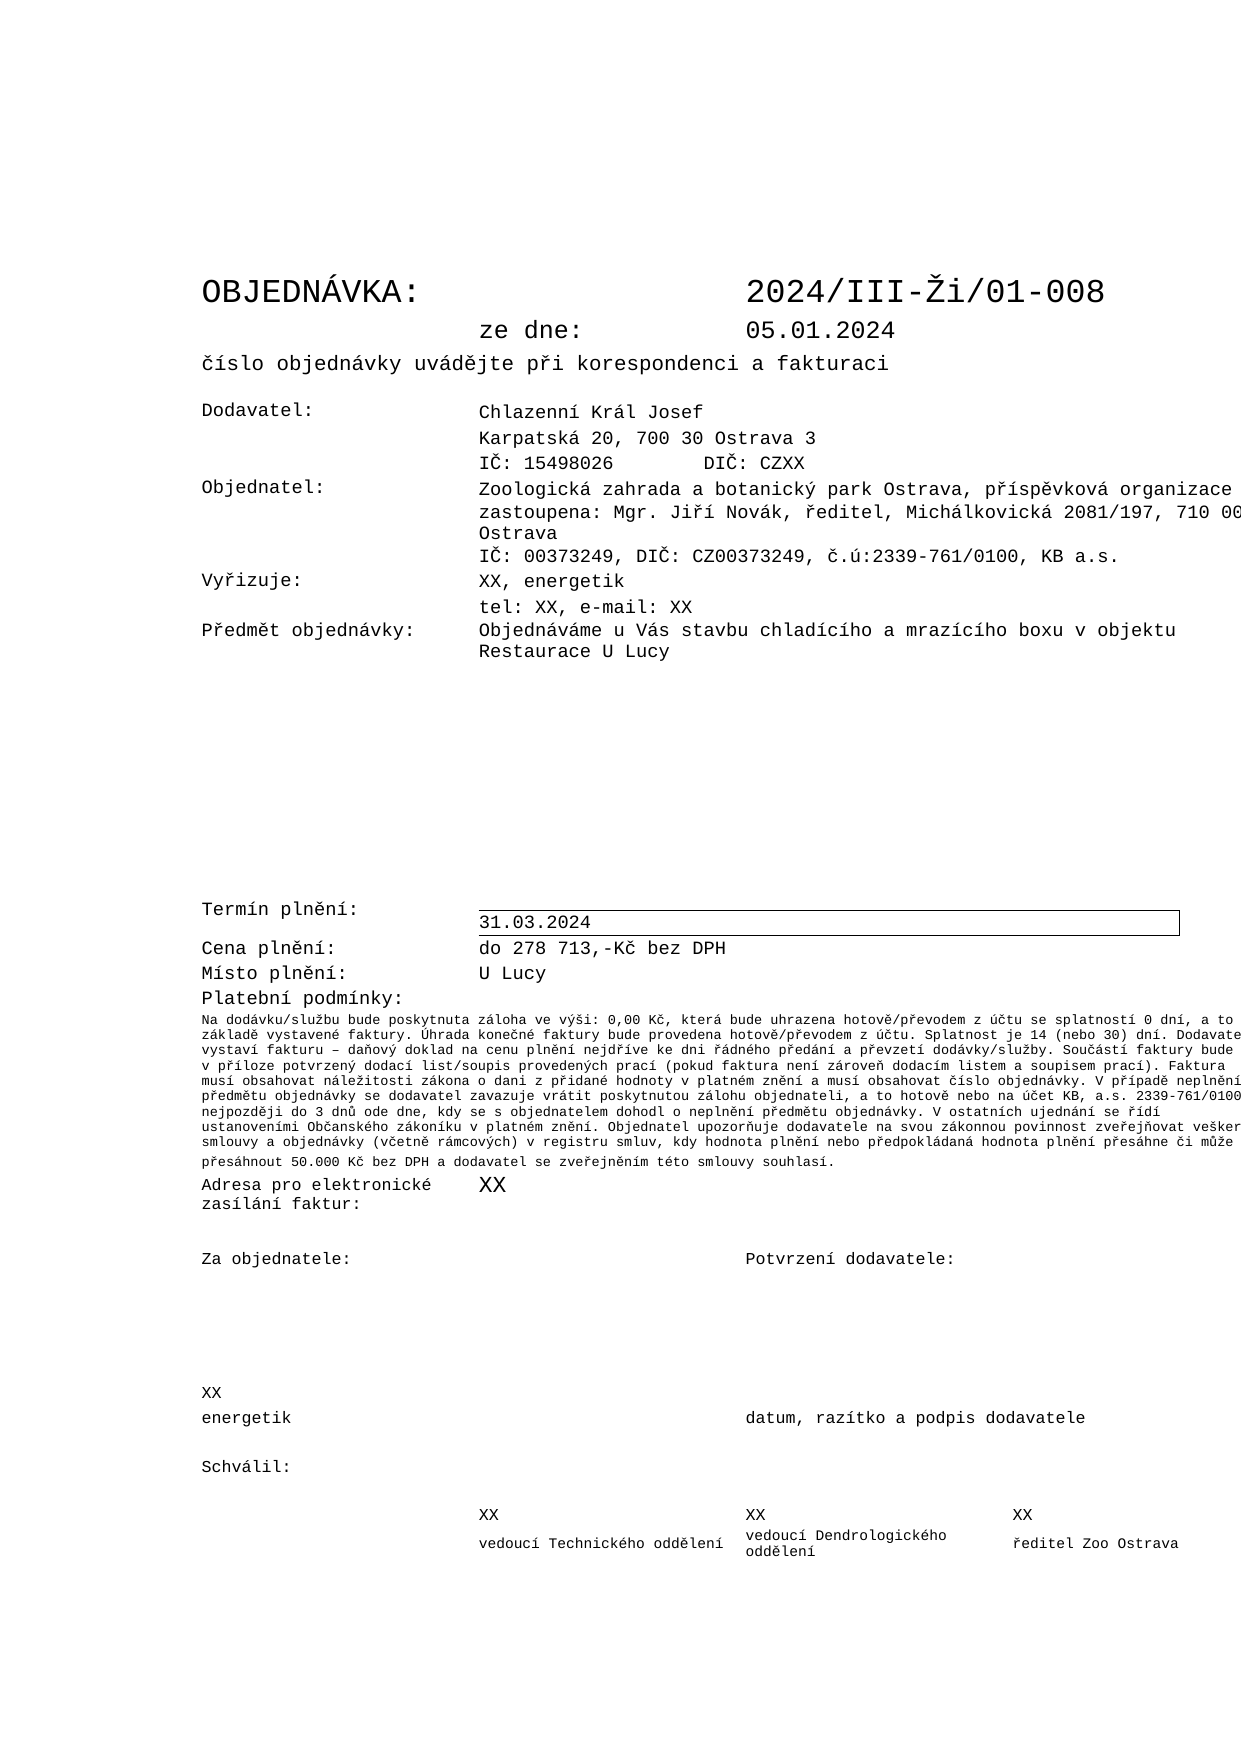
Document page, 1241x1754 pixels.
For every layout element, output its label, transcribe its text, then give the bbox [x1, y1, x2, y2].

table_cell [148, 1244, 194, 1269]
table_cell [148, 250, 194, 275]
table_header [1005, 148, 1240, 199]
table_cell XX [1005, 1503, 1240, 1528]
table_cell [471, 987, 1240, 1013]
table_cell [148, 275, 194, 313]
table_cell [148, 1528, 194, 1561]
table_cell vedoucí Technického oddělení [471, 1528, 738, 1561]
table_cell [194, 225, 471, 250]
table_cell [148, 401, 194, 427]
table_cell Schválil: [194, 1453, 471, 1478]
table_cell [1005, 1453, 1240, 1478]
table_cell [194, 1269, 738, 1378]
table_cell XX, energetik [471, 570, 1240, 596]
table_cell [148, 1478, 194, 1503]
table_cell [471, 1478, 738, 1503]
table_cell [194, 200, 471, 225]
table_cell [148, 783, 194, 808]
table_cell Místo plnění: [194, 962, 471, 987]
table_cell [148, 452, 194, 477]
table_cell [1005, 250, 1240, 275]
table_cell [148, 1429, 194, 1452]
table_cell Předmět objednávky: [194, 621, 471, 884]
table_cell Dodavatel: [194, 401, 471, 477]
table_cell XX [471, 1503, 738, 1528]
table_cell [148, 427, 194, 452]
table_cell [738, 1269, 1240, 1378]
table_cell [148, 809, 194, 834]
table_cell [148, 733, 194, 758]
table_cell [738, 250, 1005, 275]
table_cell IČ: 15498026 DIČ: CZXX [471, 452, 1240, 477]
table_cell OBJEDNÁVKA: [194, 275, 738, 313]
table_cell [194, 1478, 471, 1503]
table_cell Objednatel: [194, 478, 471, 570]
table_header [471, 148, 738, 199]
table_cell Zoologická zahrada a botanický park Ostrava, příspěvková organizace [471, 478, 1240, 503]
table_cell [1005, 377, 1240, 401]
table_cell číslo objednávky uvádějte při korespondenci a fakturaci [194, 351, 1240, 377]
table_cell [1005, 225, 1240, 250]
table_cell Vyřizuje: [194, 570, 471, 621]
table_cell [738, 1429, 1240, 1452]
table_cell Cena plnění: [194, 936, 471, 962]
table_cell [148, 1404, 194, 1429]
table_cell zastoupena: Mgr. Jiří Novák, ředitel, Michálkovická 2081/197, 710 00 Ostrava [471, 503, 1240, 545]
table_cell Karpatská 20, 700 30 Ostrava 3 [471, 427, 1240, 452]
table_cell Platební podmínky: [194, 987, 471, 1013]
table_cell do 278 713,-Kč bez DPH [471, 936, 1240, 962]
table_cell [148, 1013, 194, 1173]
table_cell [738, 200, 1005, 225]
table_cell [148, 962, 194, 987]
table_cell [148, 1379, 194, 1404]
table_cell [194, 250, 471, 275]
table_cell [194, 1429, 738, 1452]
table_cell IČ: 00373249, DIČ: CZ00373249, č.ú:2339-761/0100, KB a.s. [471, 545, 1240, 570]
table_cell [148, 478, 194, 503]
table_cell datum, razítko a podpis dodavatele [738, 1404, 1240, 1429]
table_cell [471, 250, 738, 275]
table_cell [738, 1379, 1240, 1404]
table_cell [738, 377, 1005, 401]
table_cell [1005, 200, 1240, 225]
table_cell 05.01.2024 [738, 313, 1005, 351]
table_cell tel: XX, e-mail: XX [471, 596, 1240, 621]
table_cell Objednáváme u Vás stavbu chladícího a mrazícího boxu v objektu Restaurace U Lucy [471, 621, 1240, 884]
table_cell [194, 377, 471, 401]
table_cell ze dne: [471, 313, 738, 351]
table_cell Termín plnění: [194, 884, 471, 936]
table_cell [148, 545, 194, 570]
table_cell [738, 1453, 1005, 1478]
table_cell [148, 503, 194, 545]
table_cell [1005, 1478, 1240, 1503]
table_cell [148, 859, 194, 884]
table_cell [471, 377, 738, 401]
table_header [201, 174, 435, 199]
table_cell [148, 1269, 194, 1378]
table_cell [148, 200, 194, 225]
table_cell [148, 987, 194, 1013]
table_cell [148, 377, 194, 401]
table_cell [471, 200, 738, 225]
table_cell [148, 351, 194, 377]
table_cell [148, 834, 194, 859]
table_cell [738, 1478, 1005, 1503]
table_cell Potvrzení dodavatele: [738, 1244, 1240, 1269]
table_cell U Lucy [471, 962, 1240, 987]
table_cell Za objednatele: [194, 1244, 738, 1269]
table_cell XX [471, 1173, 1005, 1217]
table_cell [738, 225, 1005, 250]
table_cell XX [194, 1379, 738, 1404]
table_cell [148, 1218, 194, 1243]
table_cell Na dodávku/službu bude poskytnuta záloha ve výši: 0,00 Kč, která bude uhrazena hotově/převodem z účtu se splatností 0 dní, a to na základě vystavené faktury. Úhrada konečné faktury bude provedena hotově/převodem z účtu. Splatnost je 14 (nebo 30) dní. Dodavatel vystaví fakturu – daňový doklad na cenu plnění nejdříve ke dni řádného předání a převzetí dodávky/služby. Součástí faktury bude v příloze potvrzený dodací list/soupis provedených prací (pokud faktura není zároveň dodacím listem a soupisem prací). Faktura musí obsahovat náležitosti zákona o dani z přidané hodnoty v platném znění a musí obsahovat číslo objednávky. V případě neplnění předmětu objednávky se dodavatel zavazuje vrátit poskytnutou zálohu objednateli, a to hotově nebo na účet KB, a.s. 2339-761/0100 nejpozději do 3 dnů ode dne, kdy se s objednatelem dohodl o neplnění předmětu objednávky. V ostatních ujednání se řídí ustanoveními Občanského zákoníku v platném znění. Objednatel upozorňuje dodavatele na svou zákonnou povinnost zveřejňovat veškeré smlouvy a objednávky (včetně rámcových) v registru smluv, kdy hodnota plnění nebo předpokládaná hodnota plnění přesáhne či může přesáhnout 50.000 Kč bez DPH a dodavatel se zveřejněním této smlouvy souhlasí. [194, 1013, 1240, 1173]
table_cell [148, 758, 194, 783]
table_cell [148, 936, 194, 962]
table_cell Chlazenní Král Josef [471, 401, 1240, 427]
table_cell ředitel Zoo Ostrava [1005, 1528, 1240, 1561]
table_cell XX [738, 1503, 1005, 1528]
table_header 31.03.2024 [479, 911, 1179, 935]
table_header [738, 148, 1005, 199]
table_cell [471, 1453, 738, 1478]
table_cell [194, 1528, 471, 1561]
table_cell [148, 570, 194, 596]
table_cell [148, 884, 194, 936]
table_header [148, 148, 194, 199]
table_cell [1005, 313, 1240, 351]
table_cell [148, 1503, 194, 1528]
table_cell [148, 1453, 194, 1478]
table_cell [148, 621, 194, 682]
table_cell [1005, 1173, 1240, 1217]
table_cell [148, 1173, 194, 1217]
table_cell vedoucí Dendrologického oddělení [738, 1528, 1005, 1561]
table_cell [148, 708, 194, 733]
table_cell [148, 596, 194, 621]
table_cell [194, 1218, 1240, 1243]
table_cell [148, 683, 194, 708]
table_cell [471, 225, 738, 250]
table_cell [194, 1503, 471, 1528]
table_cell Adresa pro elektronické zasílání faktur: [194, 1173, 471, 1217]
table_header [194, 148, 471, 199]
table_cell [148, 313, 194, 351]
table_cell 2024/III-Ži/01-008 [738, 275, 1240, 313]
table_cell [471, 884, 1240, 936]
table_cell [148, 225, 194, 250]
table_cell [194, 313, 471, 351]
table_cell energetik [194, 1404, 738, 1429]
